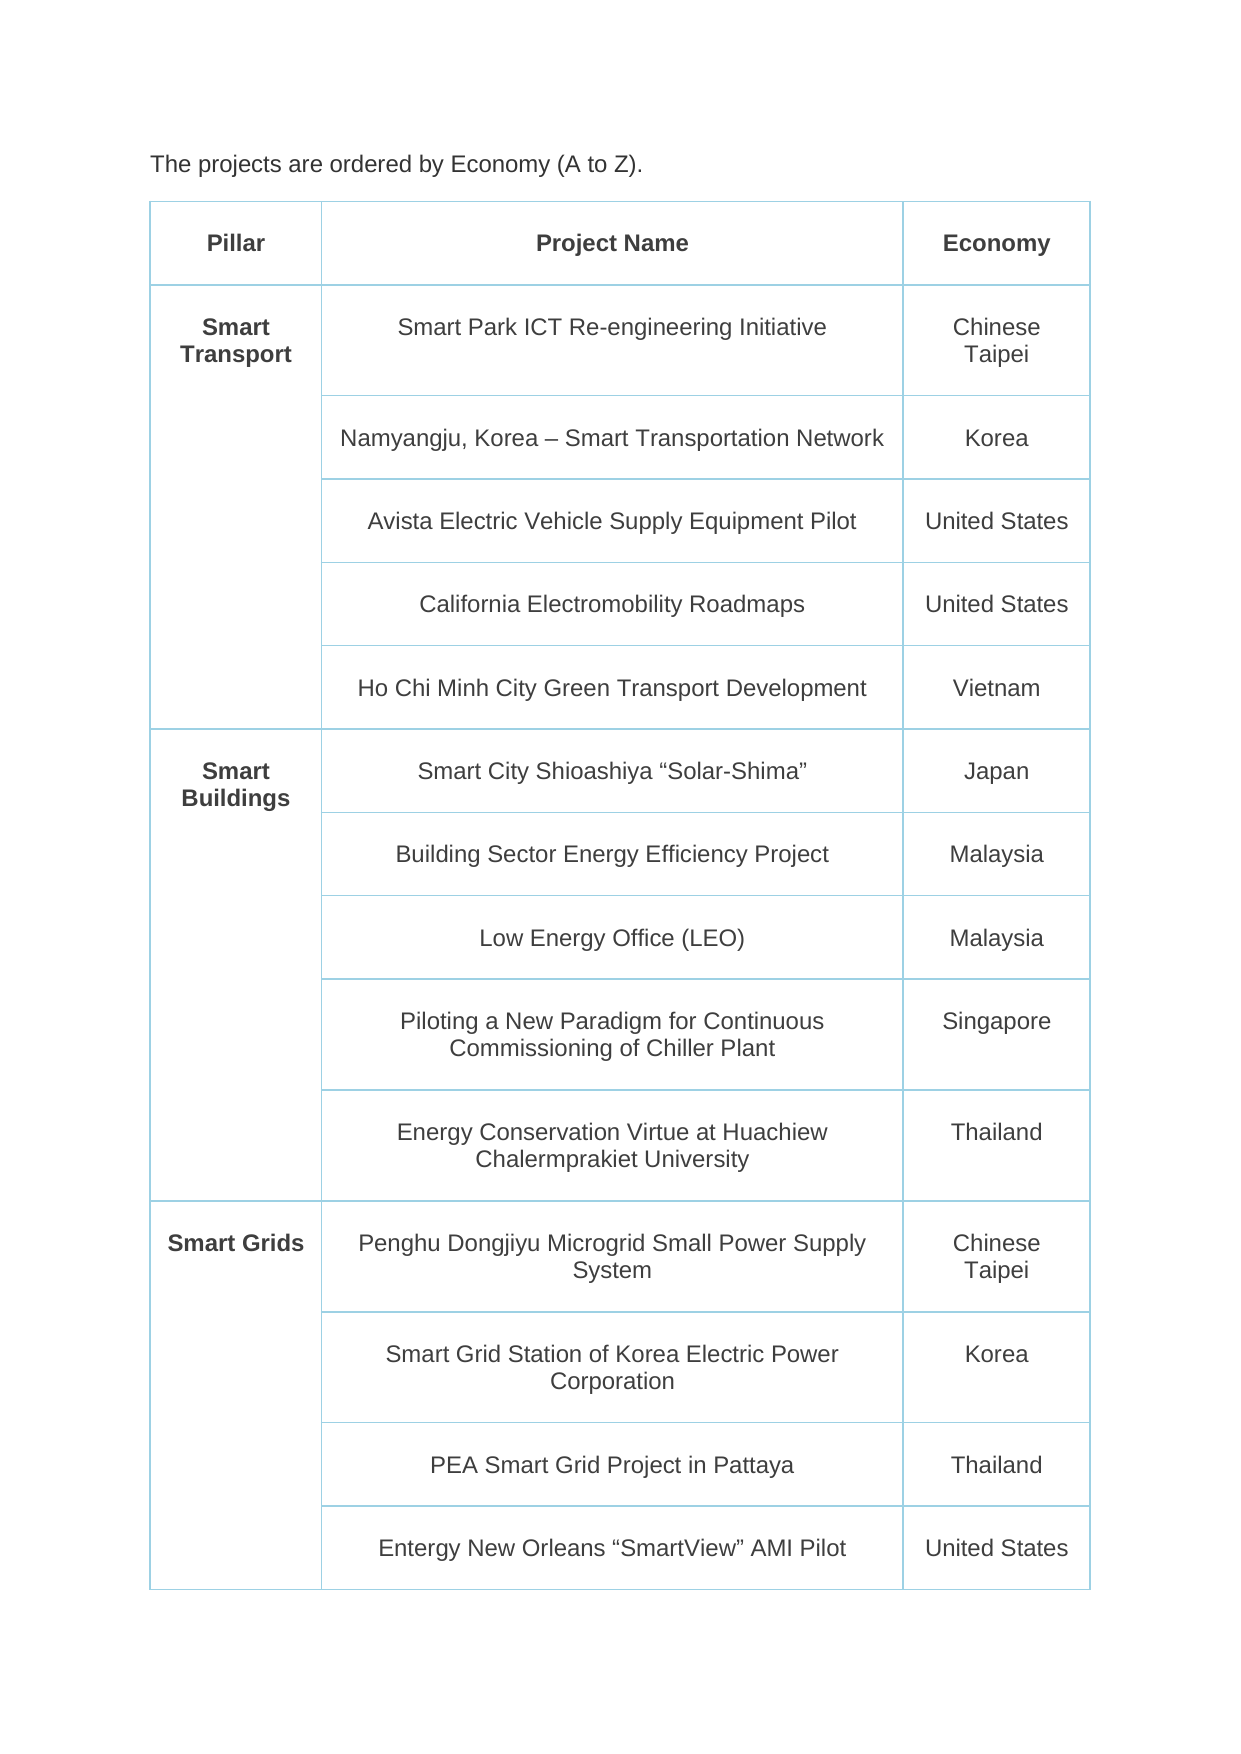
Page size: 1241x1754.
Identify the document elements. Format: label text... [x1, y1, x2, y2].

table_cell Thailand [904, 1091, 1089, 1200]
table_cell Korea [904, 1313, 1089, 1422]
table_cell Malaysia [904, 896, 1089, 978]
table_cell Thailand [904, 1423, 1089, 1505]
table_header Project Name [322, 202, 902, 284]
table_cell Smart Buildings [151, 730, 321, 1200]
table_cell Penghu Dongjiyu Microgrid Small Power Supply System [322, 1202, 902, 1311]
table_cell United States [904, 1507, 1089, 1588]
table_cell Piloting a New Paradigm for Continuous Commissioning of Chiller Plant [322, 980, 902, 1089]
table_cell California Electromobility Roadmaps [322, 563, 902, 645]
table_cell Chinese Taipei [904, 286, 1089, 395]
table_cell PEA Smart Grid Project in Pattaya [322, 1423, 902, 1505]
table_cell Singapore [904, 980, 1089, 1089]
table_cell Building Sector Energy Efficiency Project [322, 813, 902, 895]
table_header Pillar [151, 202, 321, 284]
table_cell Smart Transport [151, 286, 321, 728]
table_cell Ho Chi Minh City Green Transport Development [322, 646, 902, 728]
table_cell Energy Conservation Virtue at Huachiew Chalermprakiet University [322, 1091, 902, 1200]
table_cell United States [904, 480, 1089, 561]
table_cell Vietnam [904, 646, 1089, 728]
text The projects are ordered by Economy (A to Z). [150, 150, 1090, 178]
table_cell Smart Grids [151, 1202, 321, 1588]
table_cell Smart Park ICT Re-engineering Initiative [322, 286, 902, 395]
table_cell Low Energy Office (LEO) [322, 896, 902, 978]
table_cell Chinese Taipei [904, 1202, 1089, 1311]
table_cell Namyangju, Korea – Smart Transportation Network [322, 396, 902, 478]
table_header Economy [904, 202, 1089, 284]
table_cell Korea [904, 396, 1089, 478]
table_cell Malaysia [904, 813, 1089, 895]
table_cell Entergy New Orleans “SmartView” AMI Pilot [322, 1507, 902, 1588]
table_cell Smart City Shioashiya “Solar-Shima” [322, 730, 902, 811]
table_cell Smart Grid Station of Korea Electric Power Corporation [322, 1313, 902, 1422]
table_cell United States [904, 563, 1089, 645]
table_cell Avista Electric Vehicle Supply Equipment Pilot [322, 480, 902, 561]
table_cell Japan [904, 730, 1089, 811]
